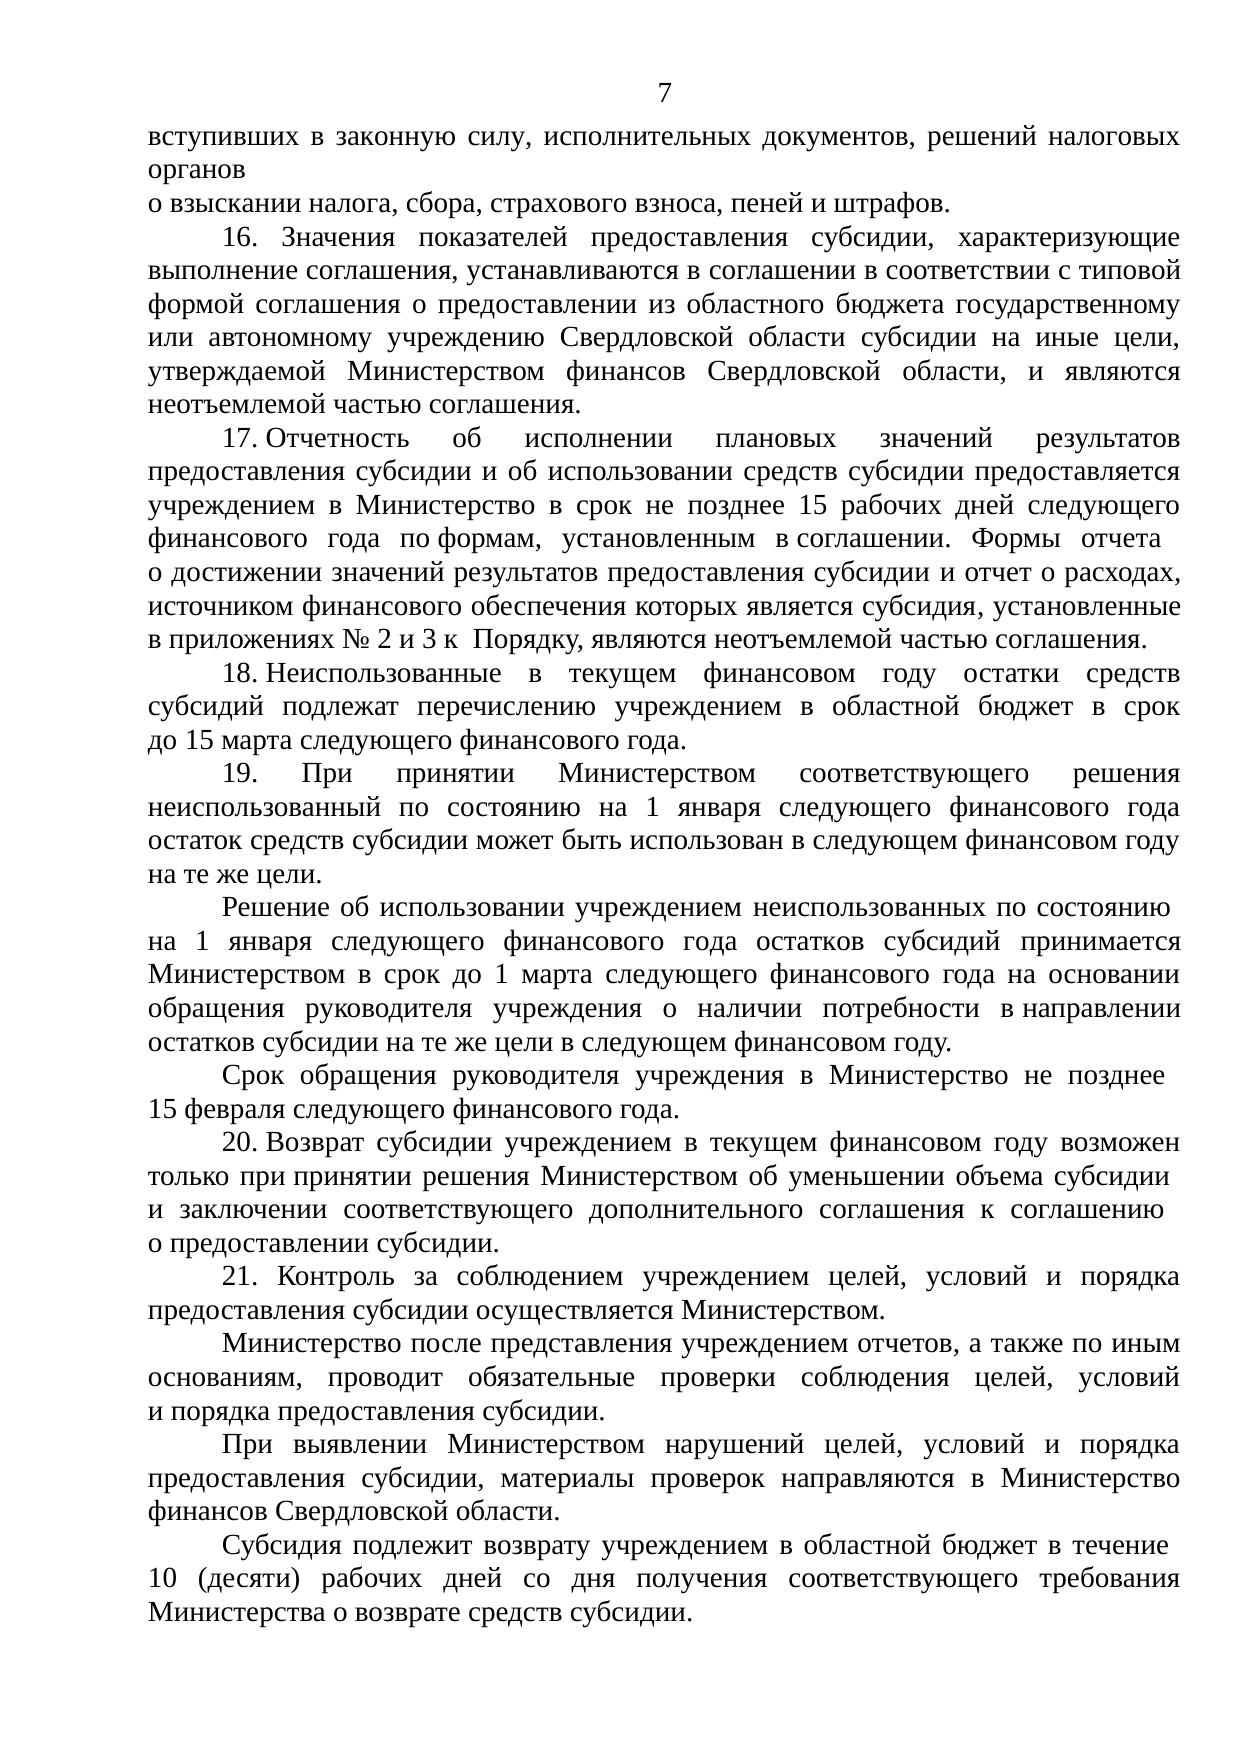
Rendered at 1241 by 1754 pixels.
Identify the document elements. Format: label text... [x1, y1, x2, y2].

text При выявлении Министерством нарушений целей, условий и порядка предоставления субсидии, материалы проверок направляются в Министерство финансов Свердловской области. [148, 1426, 1181, 1527]
text Срок обращения руководителя учреждения в Министерство не позднее 15 февраля следующего финансового года. [148, 1057, 1181, 1124]
text 19. При принятии Министерством соответствующего решения неиспользованный по состоянию на 1 января следующего финансового года остаток средств субсидии может быть использован в следующем финансовом году на те же цели. [148, 755, 1181, 889]
text Решение об использовании учреждением неиспользованных по состоянию на 1 января следующего финансового года остатков субсидий принимается Министерством в срок до 1 марта следующего финансового года на основании обращения руководителя учреждения о наличии потребности в направлении остатков субсидии на те же цели в следующем финансовом году. [148, 889, 1181, 1057]
text 18. Неиспользованные в текущем финансовом году остатки средств субсидий подлежат перечислению учреждением в областной бюджет в срок до 15 марта следующего финансового года. [148, 655, 1181, 755]
text 20. Возврат субсидии учреждением в текущем финансовом году возможен только при принятии решения Министерством об уменьшении объема субсидии и заключении соответствующего дополнительного соглашения к соглашению о предоставлении субсидии. [148, 1124, 1181, 1258]
text вступивших в законную силу, исполнительных документов, решений налоговых органов о взыскании налога, сбора, страхового взноса, пеней и штрафов. [148, 118, 1181, 219]
text 17. Отчетность об исполнении плановых значений результатов предоставления субсидии и об использовании средств субсидии предоставляется учреждением в Министерство в срок не позднее 15 рабочих дней следующего финансового года по формам, установленным в соглашении. Формы отчета о достижении значений результатов предоставления субсидии и отчет о расходах, источником финансового обеспечения которых является субсидия, установленные в приложениях № 2 и 3 к Порядку, являются неотъемлемой частью соглашения. [148, 420, 1181, 655]
text Министерство после представления учреждением отчетов, а также по иным основаниям, проводит обязательные проверки соблюдения целей, условий и порядка предоставления субсидии. [148, 1326, 1181, 1426]
text Субсидия подлежит возврату учреждением в областной бюджет в течение 10 (десяти) рабочих дней со дня получения соответствующего требования Министерства о возврате средств субсидии. [148, 1527, 1181, 1627]
text 16. Значения показателей предоставления субсидии, характеризующие выполнение соглашения, устанавливаются в соглашении в соответствии с типовой формой соглашения о предоставлении из областного бюджета государственному или автономному учреждению Свердловской области субсидии на иные цели, утверждаемой Министерством финансов Свердловской области, и являются неотъемлемой частью соглашения. [148, 219, 1181, 420]
text 21. Контроль за соблюдением учреждением целей, условий и порядка предоставления субсидии осуществляется Министерством. [148, 1258, 1181, 1326]
